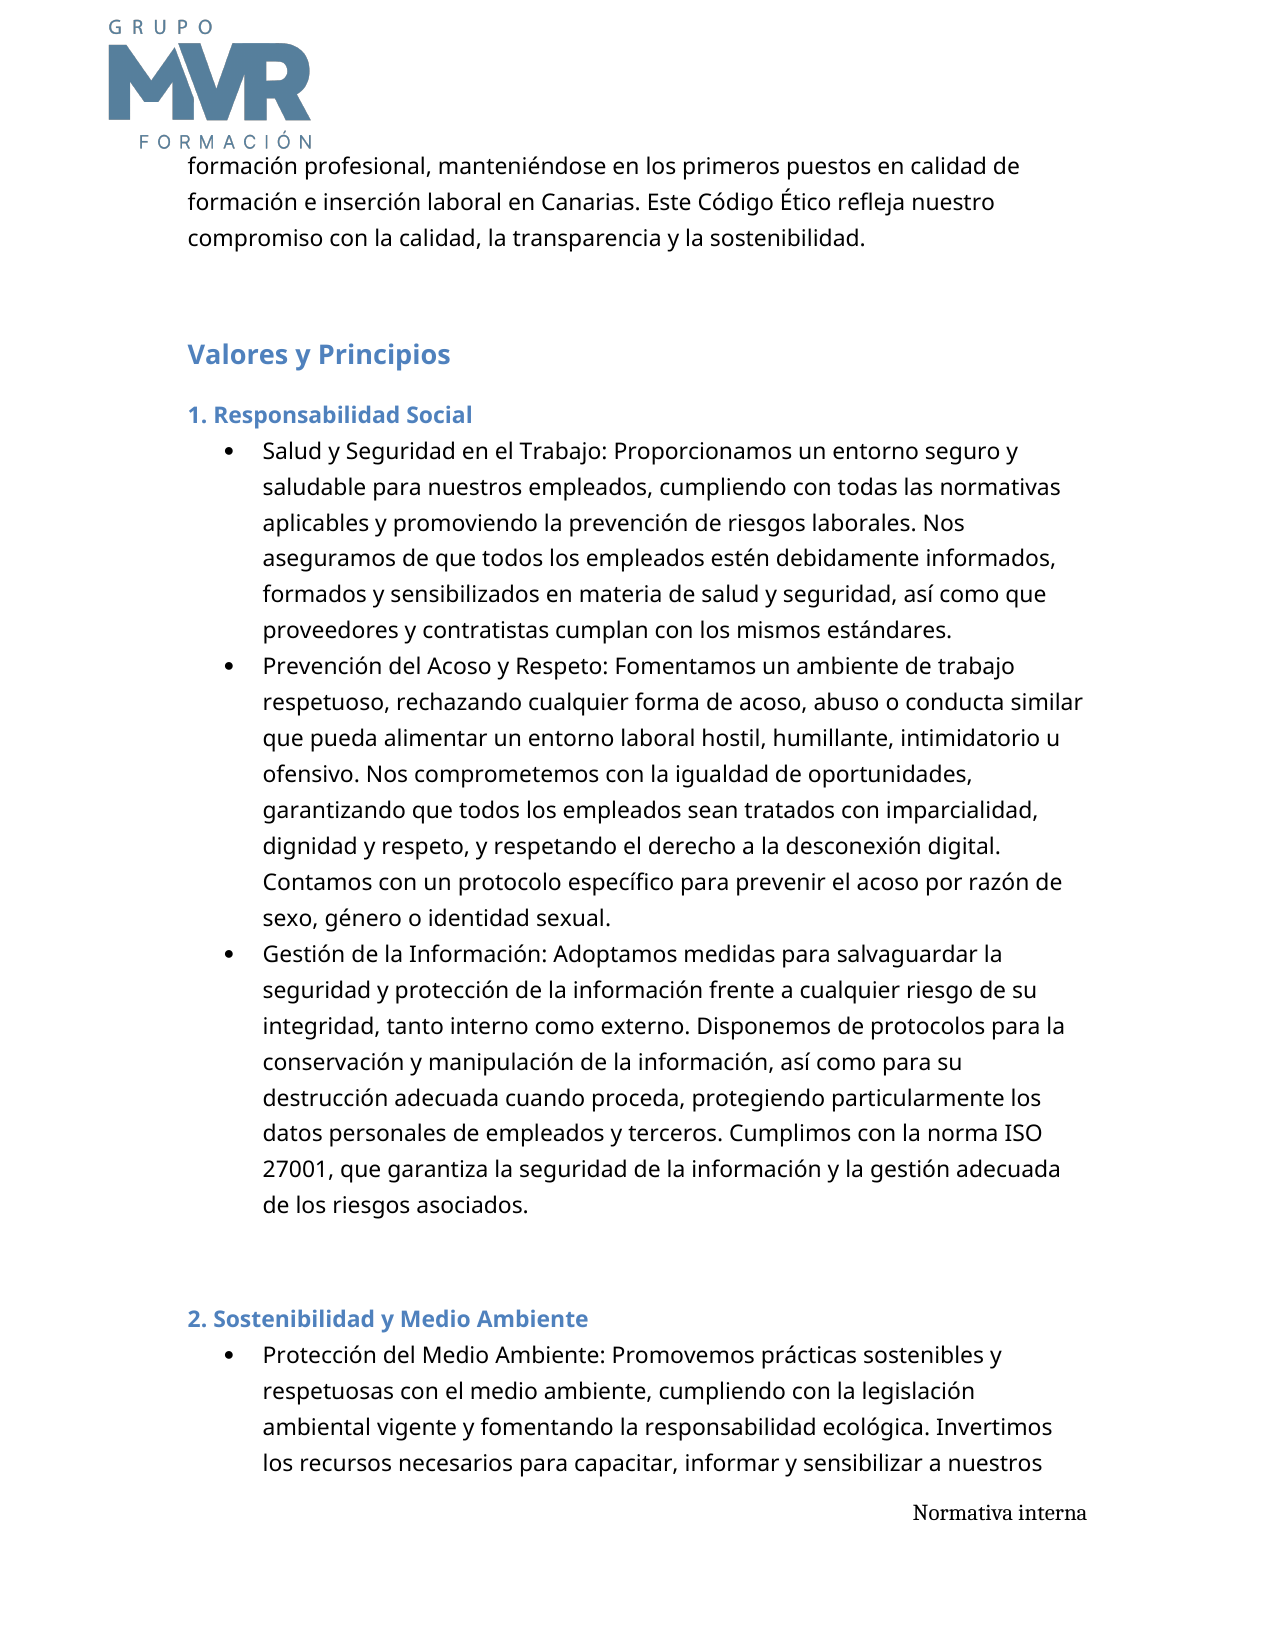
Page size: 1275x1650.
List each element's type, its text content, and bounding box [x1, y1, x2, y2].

subtitle 2. Sostenibilidad y Medio Ambiente [187, 1303, 1087, 1334]
list Protección del Medio Ambiente: Promovemos prácticas sostenibles y respetuosas con el medio ambiente, cumpliendo con la legislación ambiental vigente y fomentando la responsabilidad ecológica. Invertimos los recursos necesarios para capacitar, informar y sensibilizar a nuestros [225, 1339, 1087, 1478]
list Salud y Seguridad en el Trabajo: Proporcionamos un entorno seguro y saludable para nuestros empleados, cumpliendo con todas las normativas aplicables y promoviendo la prevención de riesgos laborales. Nos aseguramos de que todos los empleados estén debidamente informados, formados y sensibilizados en materia de salud y seguridad, así como que proveedores y contratistas cumplan con los mismos estándares. [225, 434, 1087, 646]
subtitle 1. Responsabilidad Social [187, 399, 1087, 430]
text formación profesional, manteniéndose en los primeros puestos en calidad de formación e inserción laboral en Canarias. Este Código Ético refleja nuestro compromiso con la calidad, la transparencia y la sostenibilidad. [187, 150, 1087, 289]
list Gestión de la Información: Adoptamos medidas para salvaguardar la seguridad y protección de la información frente a cualquier riesgo de su integridad, tanto interno como externo. Disponemos de protocolos para la conservación y manipulación de la información, así como para su destrucción adecuada cuando proceda, protegiendo particularmente los datos personales de empleados y terceros. Cumplimos con la norma ISO 27001, que garantiza la seguridad de la información y la gestión adecuada de los riesgos asociados. [225, 938, 1087, 1256]
subtitle Valores y Principios [187, 335, 1087, 372]
list Prevención del Acoso y Respeto: Fomentamos un ambiente de trabajo respetuoso, rechazando cualquier forma de acoso, abuso o conducta similar que pueda alimentar un entorno laboral hostil, humillante, intimidatorio u ofensivo. Nos comprometemos con la igualdad de oportunidades, garantizando que todos los empleados sean tratados con imparcialidad, dignidad y respeto, y respetando el derecho a la desconexión digital. Contamos con un protocolo específico para prevenir el acoso por razón de sexo, género o identidad sexual. [225, 650, 1087, 933]
